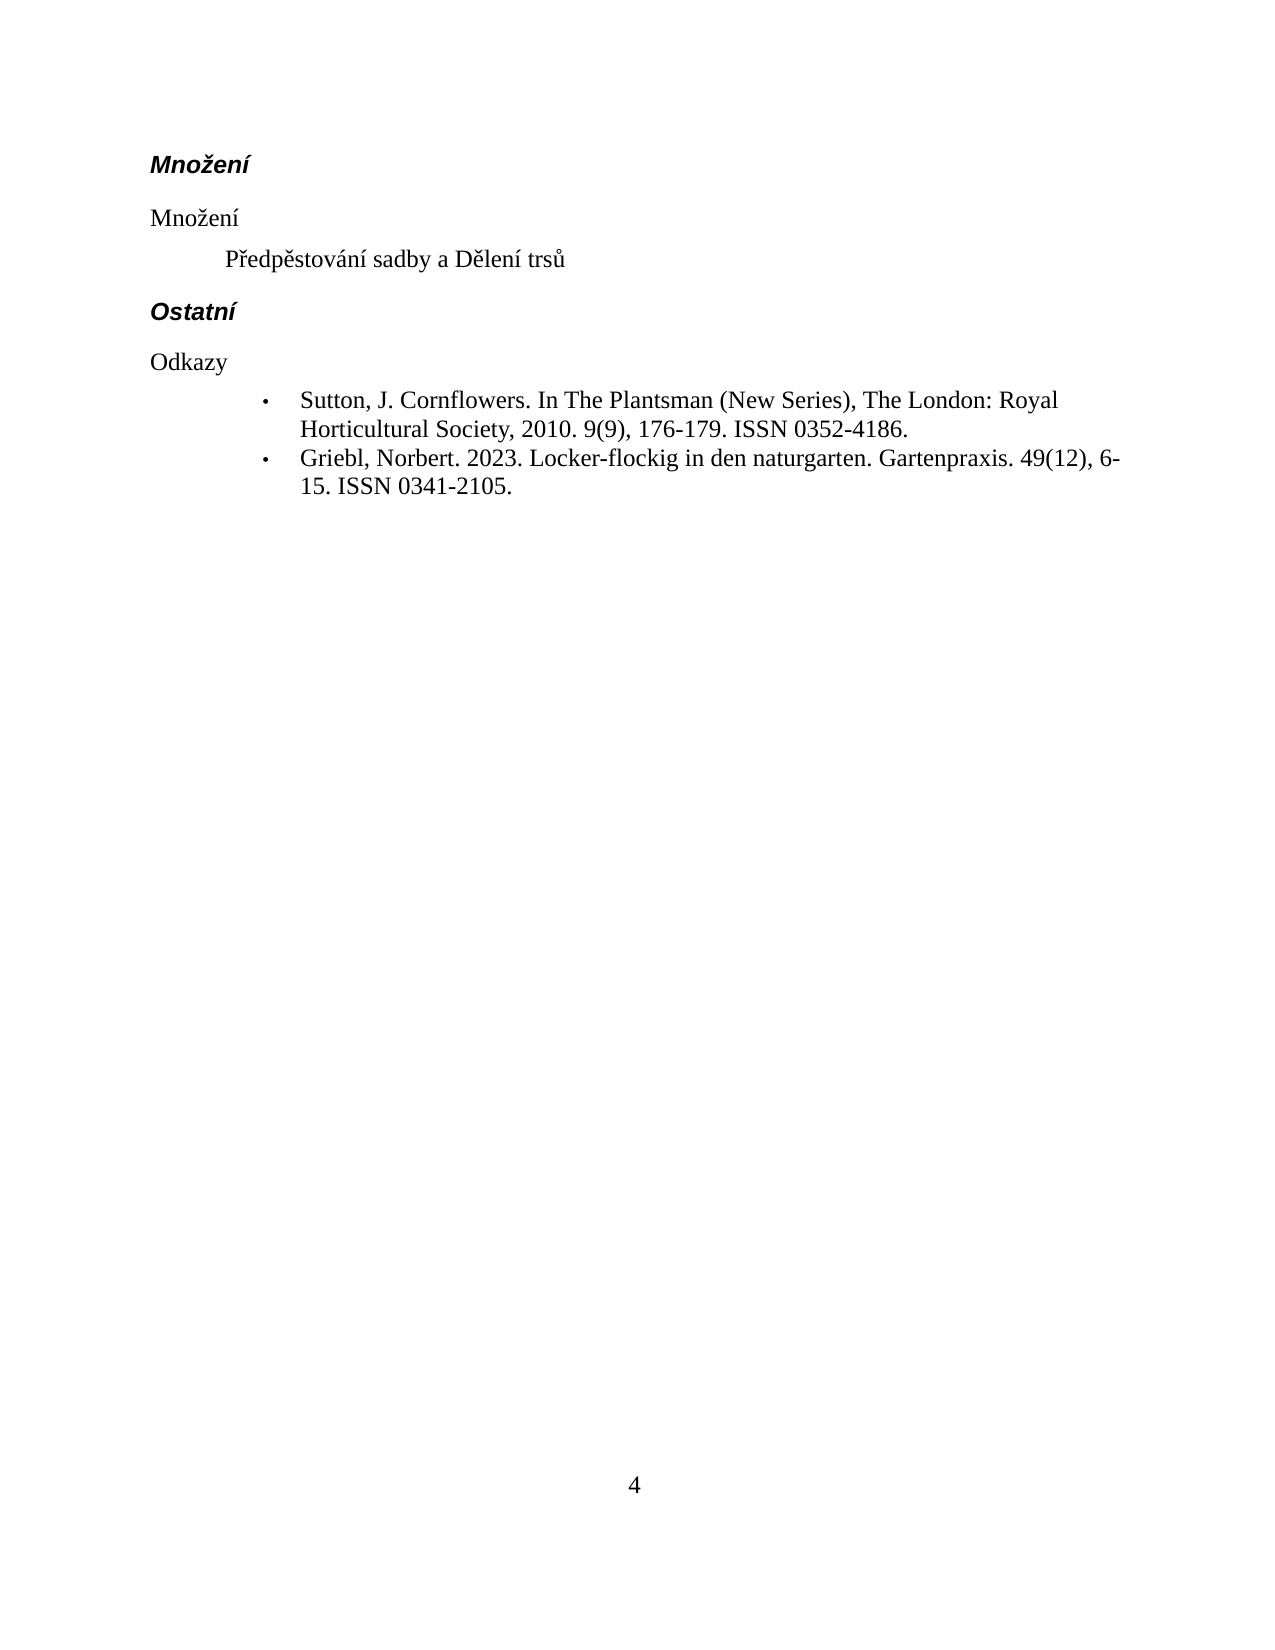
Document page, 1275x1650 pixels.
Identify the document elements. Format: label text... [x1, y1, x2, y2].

subtitle Množení [150, 150, 1125, 178]
list Griebl, Norbert. 2023. Locker-flockig in den naturgarten. Gartenpraxis. 49(12), 6-15. ISSN 0341-2105. [262, 443, 1125, 500]
subtitle Ostatní [150, 297, 1125, 326]
text Množení [150, 203, 1125, 232]
list Sutton, J. Cornflowers. In The Plantsman (New Series), The London: Royal Horticultural Society, 2010. 9(9), 176-179. ISSN 0352-4186. [262, 385, 1125, 443]
text Předpěstování sadby a Dělení trsů [225, 244, 1125, 272]
text Odkazy [150, 347, 1125, 376]
